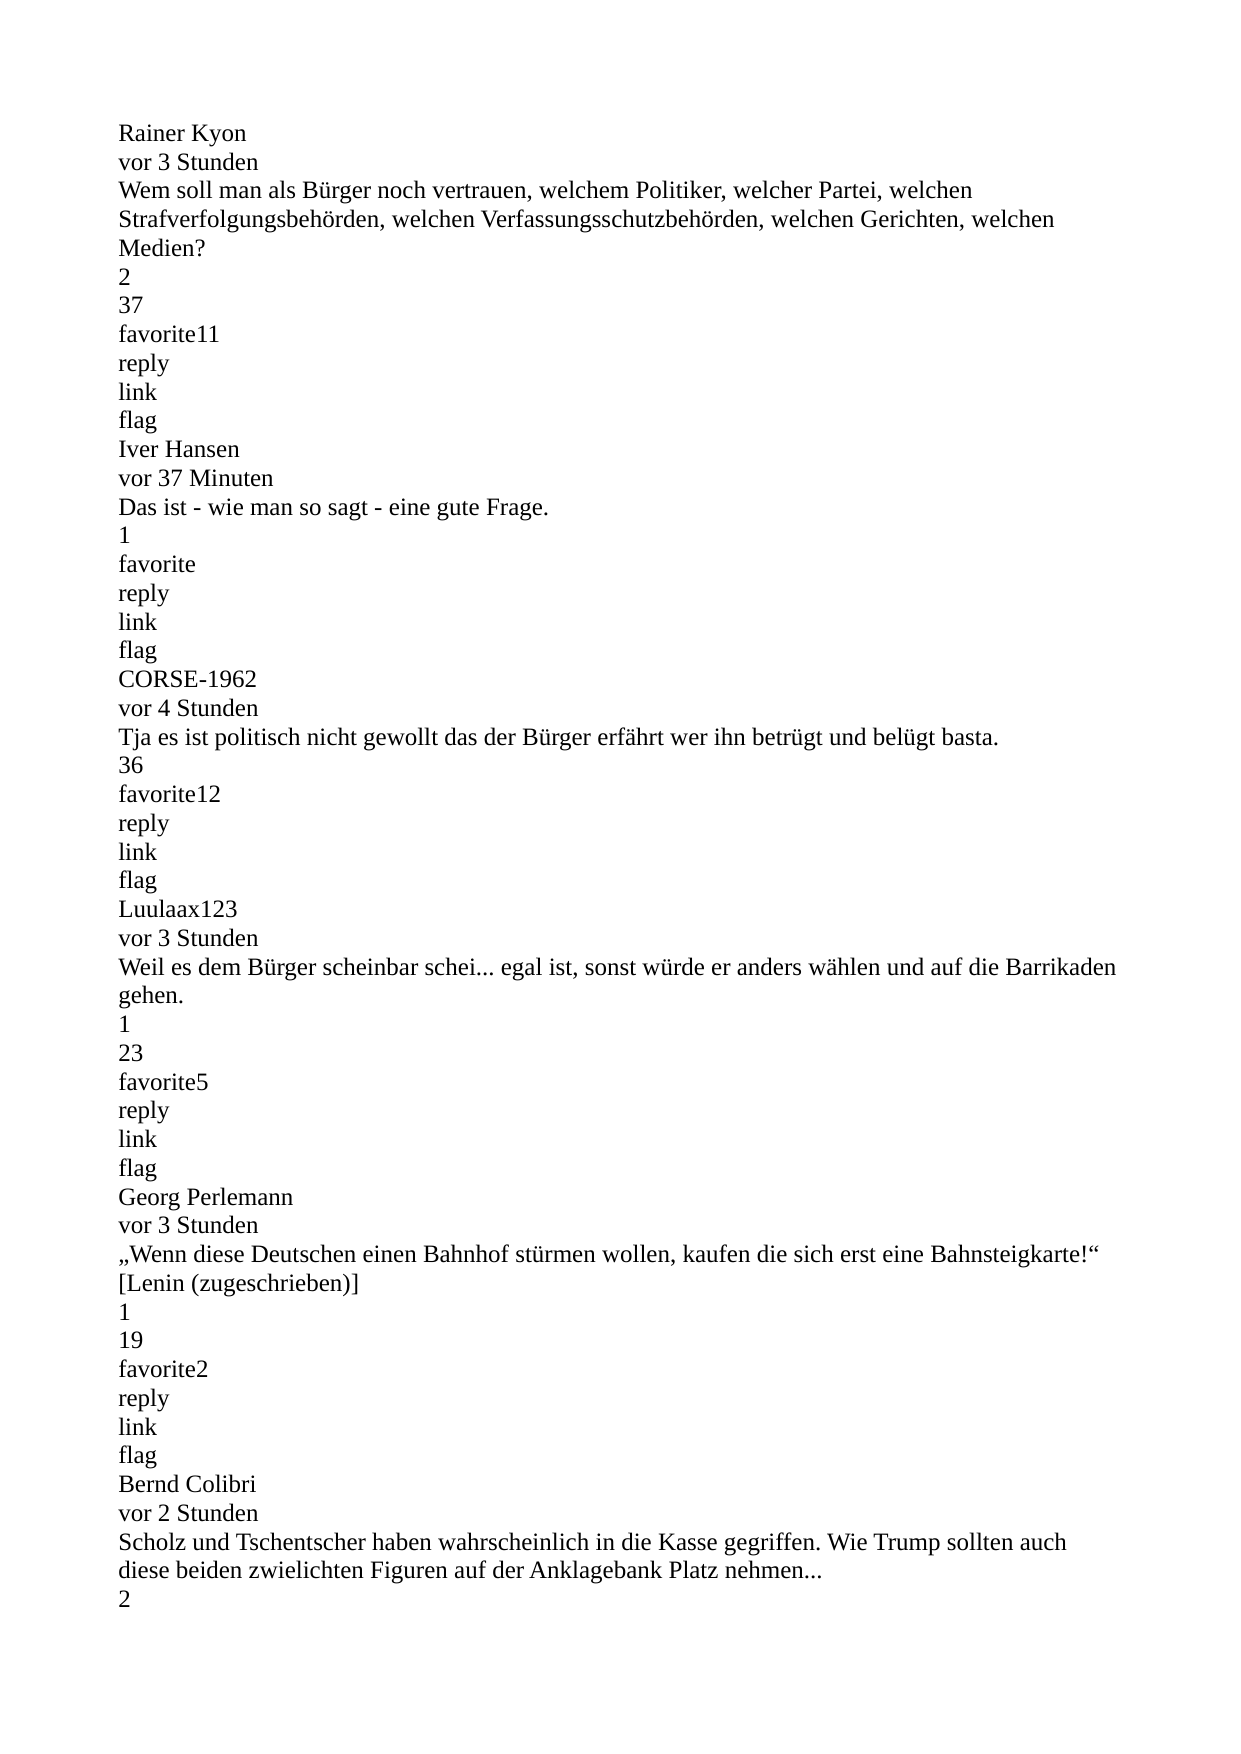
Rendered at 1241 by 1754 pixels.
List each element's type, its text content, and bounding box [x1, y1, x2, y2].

text favorite2 [118, 1354, 1122, 1383]
text Das ist - wie man so sagt - eine gute Frage. [118, 492, 1122, 521]
text 1 [118, 521, 1122, 549]
text flag [118, 1441, 1122, 1469]
text 36 [118, 751, 1122, 779]
text reply [118, 578, 1122, 607]
text link [118, 377, 1122, 406]
text 37 [118, 291, 1122, 319]
text reply [118, 1096, 1122, 1124]
text flag [118, 636, 1122, 664]
text favorite5 [118, 1067, 1122, 1096]
text Rainer Kyon [118, 118, 1122, 147]
text Weil es dem Bürger scheinbar schei... egal ist, sonst würde er anders wählen und auf die Barrikaden gehen. [118, 952, 1122, 1009]
text flag [118, 1153, 1122, 1182]
text Tja es ist politisch nicht gewollt das der Bürger erfährt wer ihn betrügt und belügt basta. [118, 722, 1122, 751]
text reply [118, 1383, 1122, 1412]
text Wem soll man als Bürger noch vertrauen, welchem Politiker, welcher Partei, welchen Strafverfolgungsbehörden, welchen Verfassungsschutzbehörden, welchen Gerichten, welchen Medien? [118, 176, 1122, 262]
text reply [118, 808, 1122, 837]
text vor 3 Stunden [118, 147, 1122, 176]
text Scholz und Tschentscher haben wahrscheinlich in die Kasse gegriffen. Wie Trump sollten auch diese beiden zwielichten Figuren auf der Anklagebank Platz nehmen... [118, 1527, 1122, 1584]
text vor 2 Stunden [118, 1498, 1122, 1527]
text reply [118, 348, 1122, 377]
text 2 [118, 1584, 1122, 1613]
text favorite12 [118, 779, 1122, 808]
text 1 [118, 1297, 1122, 1326]
text link [118, 837, 1122, 866]
text Iver Hansen [118, 434, 1122, 463]
text flag [118, 406, 1122, 434]
text favorite [118, 549, 1122, 578]
text 1 [118, 1009, 1122, 1038]
text favorite11 [118, 319, 1122, 348]
text 19 [118, 1326, 1122, 1354]
text link [118, 1412, 1122, 1441]
text CORSE-1962 [118, 664, 1122, 693]
text 23 [118, 1038, 1122, 1067]
text vor 3 Stunden [118, 923, 1122, 952]
text Georg Perlemann [118, 1182, 1122, 1211]
text link [118, 607, 1122, 636]
text vor 4 Stunden [118, 693, 1122, 722]
text flag [118, 866, 1122, 894]
text „Wenn diese Deutschen einen Bahnhof stürmen wollen, kaufen die sich erst eine Bahnsteigkarte!“ [Lenin (zugeschrieben)] [118, 1239, 1122, 1297]
text vor 3 Stunden [118, 1211, 1122, 1239]
text link [118, 1124, 1122, 1153]
text vor 37 Minuten [118, 463, 1122, 492]
text Luulaax123 [118, 894, 1122, 923]
text Bernd Colibri [118, 1469, 1122, 1498]
text 2 [118, 262, 1122, 291]
